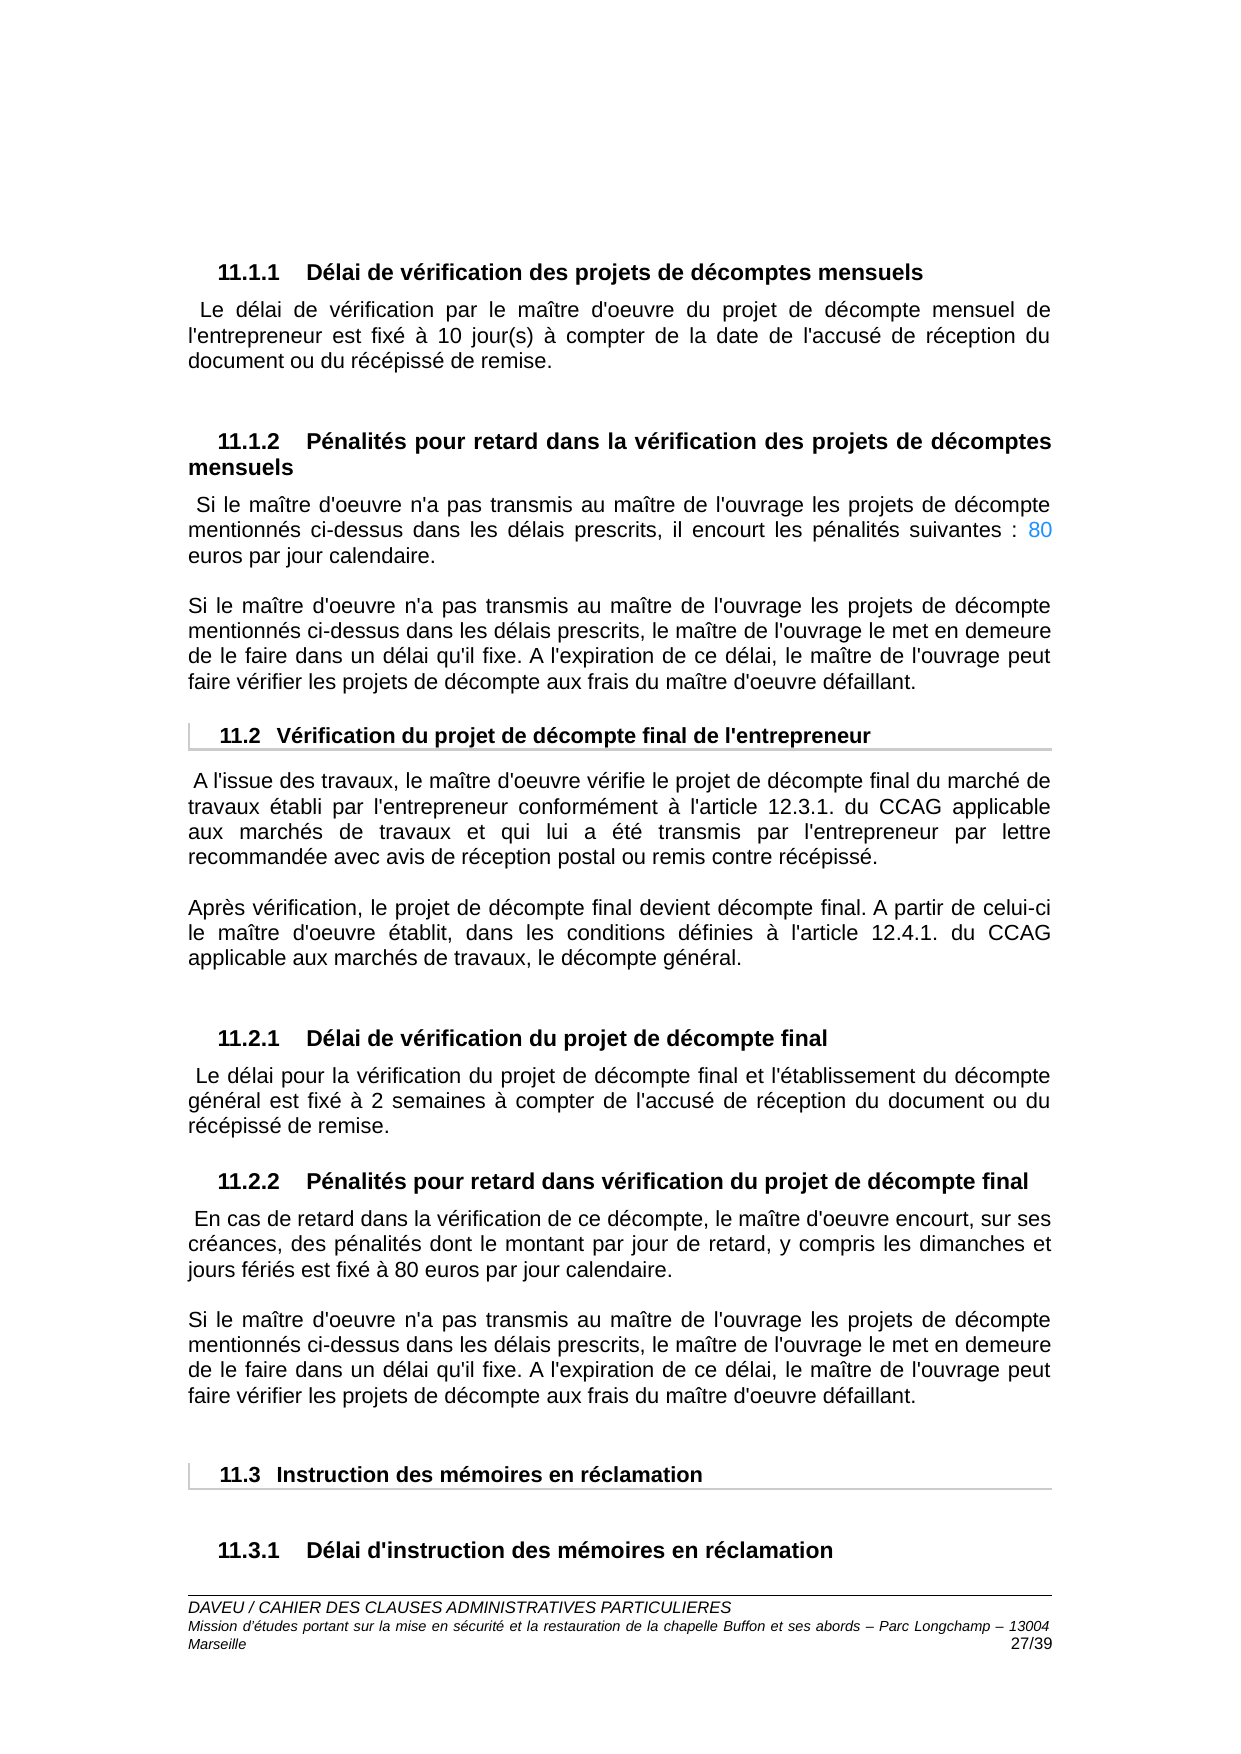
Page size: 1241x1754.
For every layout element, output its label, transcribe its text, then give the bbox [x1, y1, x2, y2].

subtitle Pénalités pour retard dans vérification du projet de décompte final [188, 1168, 1052, 1194]
subtitle Pénalités pour retard dans la vérification des projets de décomptes mensuels [188, 428, 1052, 480]
subtitle Délai d'instruction des mémoires en réclamation [188, 1537, 1052, 1563]
subtitle Vérification du projet de décompte final de l'entrepreneur [190, 723, 1052, 748]
text En cas de retard dans la vérification de ce décompte, le maître d'oeuvre encourt, sur ses créances, des pénalités dont le montant par jour de retard, y compris les dimanches et jours fériés est fixé à 80 euros par jour calendaire. [188, 1206, 1052, 1282]
text A l'issue des travaux, le maître d'oeuvre vérifie le projet de décompte final du marché de travaux établi par l'entrepreneur conformément à l'article 12.3.1. du CCAG applicable aux marchés de travaux et qui lui a été transmis par l'entrepreneur par lettre recommandée avec avis de réception postal ou remis contre récépissé. [188, 768, 1052, 869]
text Si le maître d'oeuvre n'a pas transmis au maître de l'ouvrage les projets de décompte mentionnés ci-dessus dans les délais prescrits, le maître de l'ouvrage le met en demeure de le faire dans un délai qu'il fixe. A l'expiration de ce délai, le maître de l'ouvrage peut faire vérifier les projets de décompte aux frais du maître d'oeuvre défaillant. [188, 1307, 1052, 1408]
subtitle Instruction des mémoires en réclamation [188, 1462, 1052, 1488]
subtitle Délai de vérification des projets de décomptes mensuels [188, 259, 1052, 286]
text Si le maître d'oeuvre n'a pas transmis au maître de l'ouvrage les projets de décompte mentionnés ci-dessus dans les délais prescrits, le maître de l'ouvrage le met en demeure de le faire dans un délai qu'il fixe. A l'expiration de ce délai, le maître de l'ouvrage peut faire vérifier les projets de décompte aux frais du maître d'oeuvre défaillant. [188, 593, 1052, 694]
text Le délai de vérification par le maître d'oeuvre du projet de décompte mensuel de l'entrepreneur est fixé à 10 jour(s) à compter de la date de l'accusé de réception du document ou du récépissé de remise. [188, 297, 1052, 373]
text Si le maître d'oeuvre n'a pas transmis au maître de l'ouvrage les projets de décompte mentionnés ci-dessus dans les délais prescrits, il encourt les pénalités suivantes : 80 euros par jour calendaire. [188, 492, 1052, 568]
subtitle Délai de vérification du projet de décompte final [188, 1025, 1052, 1051]
text Le délai pour la vérification du projet de décompte final et l'établissement du décompte général est fixé à 2 semaines à compter de l'accusé de réception du document ou du récépissé de remise. [188, 1063, 1052, 1138]
text Après vérification, le projet de décompte final devient décompte final. A partir de celui-ci le maître d'oeuvre établit, dans les conditions définies à l'article 12.4.1. du CCAG applicable aux marchés de travaux, le décompte général. [188, 894, 1052, 970]
